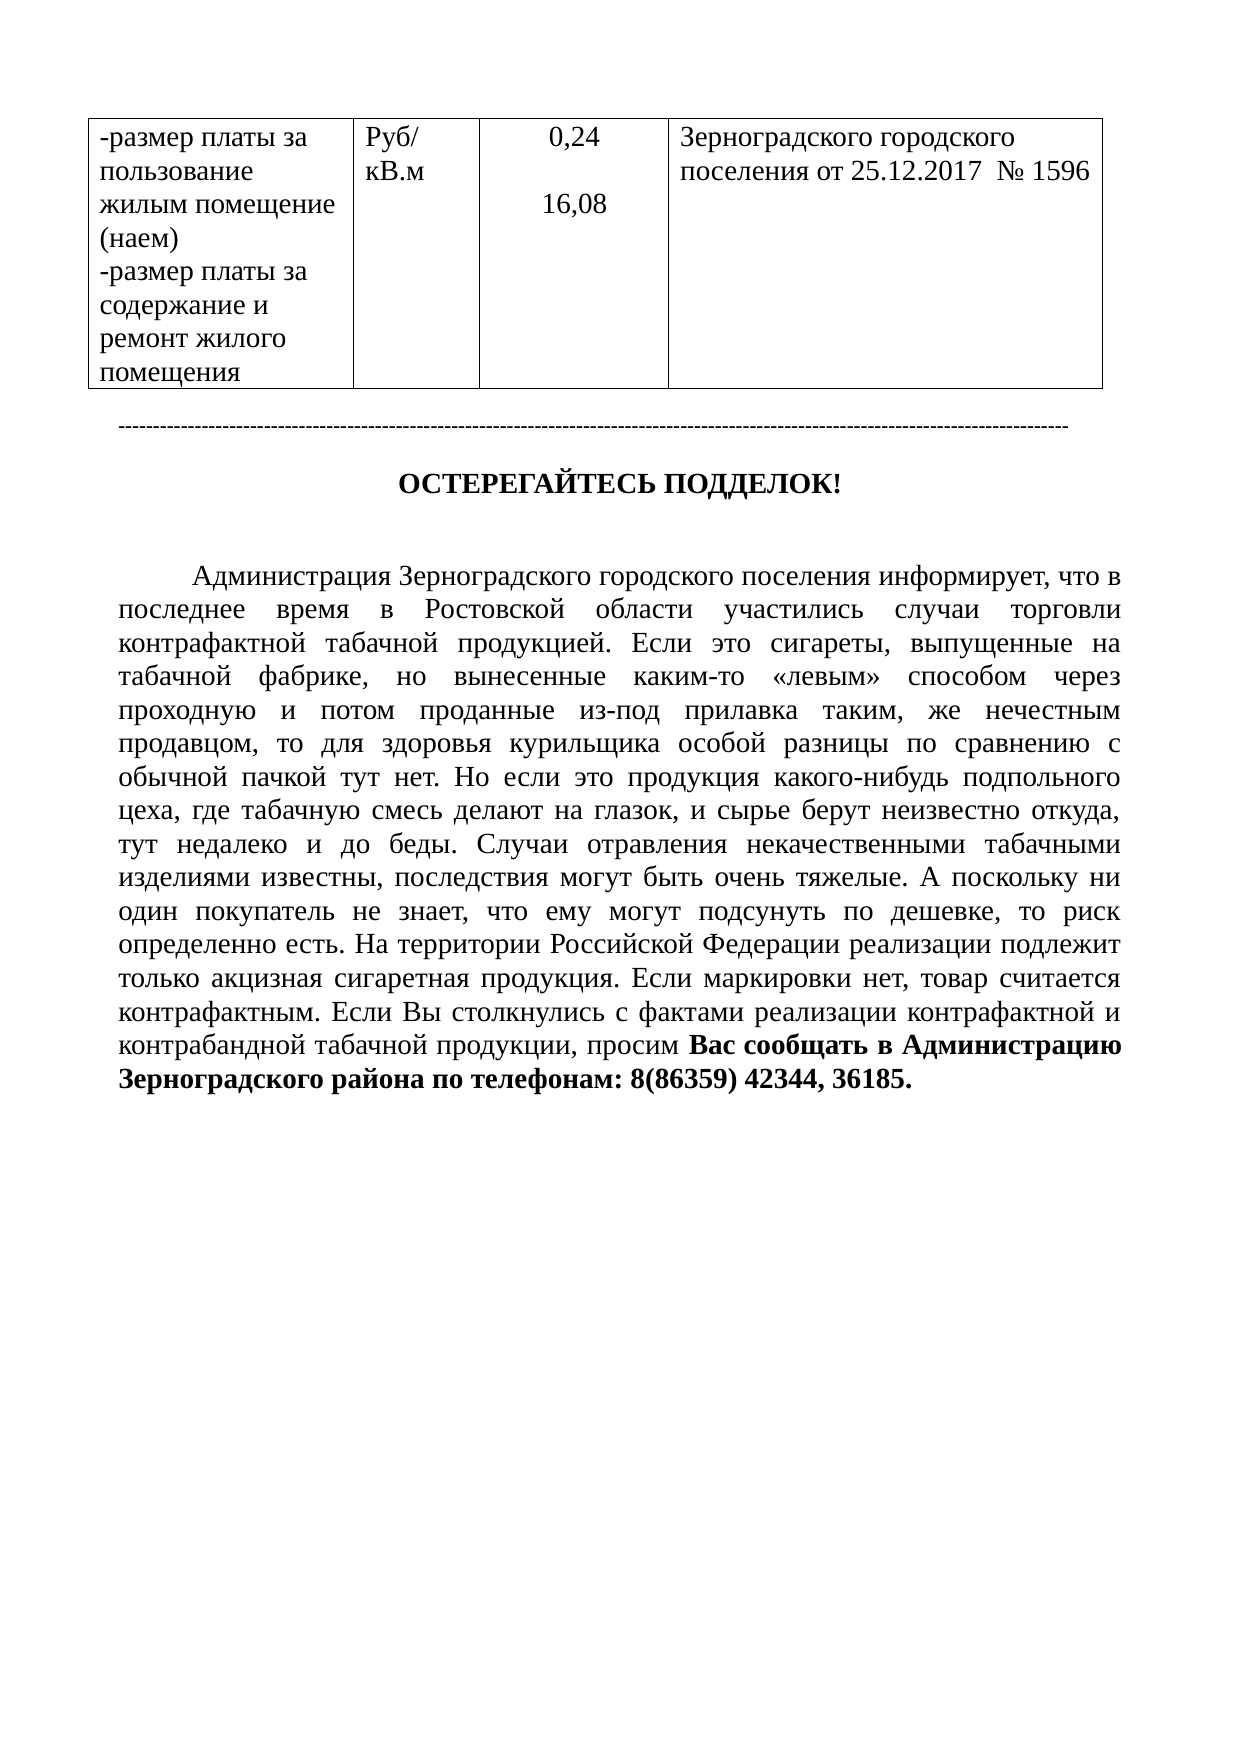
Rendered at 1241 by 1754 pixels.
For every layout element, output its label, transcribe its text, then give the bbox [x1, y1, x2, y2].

text ОСТЕРЕГАЙТЕСЬ ПОДДЕЛОК! [118, 466, 1122, 499]
text Администрация Зерноградского городского поселения информирует, что в последнее время в Ростовской области участились случаи торговли контрафактной табачной продукцией. Если это сигареты, выпущенные на табачной фабрике, но вынесенные каким-то «левым» способом через проходную и потом проданные из-под прилавка таким, же нечестным продавцом, то для здоровья курильщика особой разницы по сравнению с обычной пачкой тут нет. Но если это продукция какого-нибудь подпольного цеха, где табачную смесь делают на глазок, и сырье берут неизвестно откуда, тут недалеко и до беды. Случаи отравления некачественными табачными изделиями известны, последствия могут быть очень тяжелые. А поскольку ни один покупатель не знает, что ему могут подсунуть по дешевке, то риск определенно есть. На территории Российской Федерации реализации подлежит только акцизная сигаретная продукция. Если маркировки нет, товар считается контрафактным. Если Вы столкнулись с фактами реализации контрафактной и контрабандной табачной продукции, просим Вас сообщать в Администрацию Зерноградского района по телефонам: 8(86359) 42344, 36185. [118, 558, 1122, 1094]
table_cell 0,24 16,08 [480, 119, 668, 387]
text ----------------------------------------------------------------------------------------------------------------------------------------- [118, 413, 1122, 437]
table_cell -размер платы за пользование жилым помещение (наем) -размер платы за содержание и ремонт жилого помещения [89, 119, 353, 387]
table_cell Зерноградского городского поселения от 25.12.2017 № 1596 [669, 119, 1102, 387]
table_cell Руб/кВ.м [354, 119, 479, 387]
